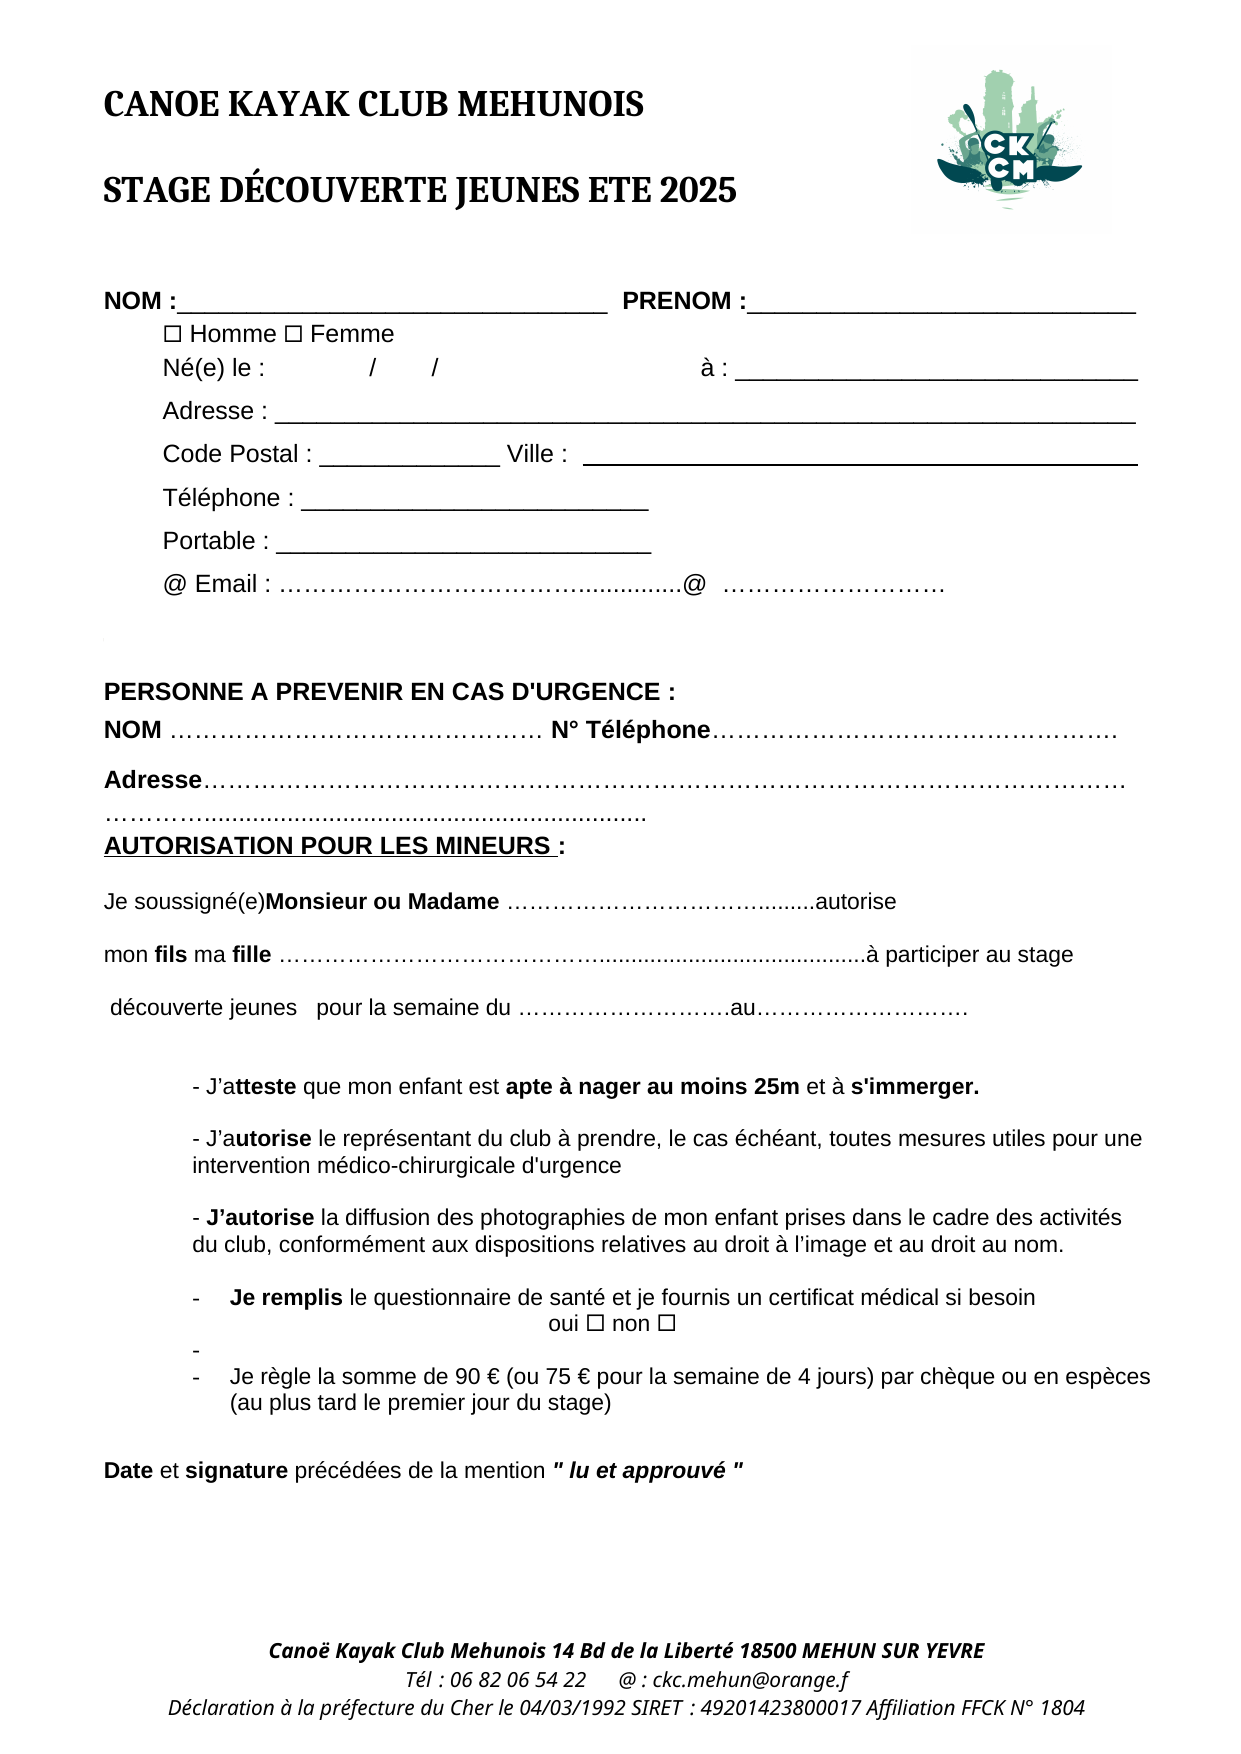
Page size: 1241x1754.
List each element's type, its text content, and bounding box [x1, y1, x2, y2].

text @ Email : ………………………………...............@ ……………………… [103, 569, 1152, 597]
list Je règle la somme de 90 € (ou 75 € pour la semaine de 4 jours) par chèque ou en espèces (au plus tard le premier jour du stage) [192, 1363, 1152, 1415]
text Adresse : ______________________________________________________________ [103, 396, 1152, 425]
text NOM :_______________________________ PRENOM :____________________________ [103, 286, 1152, 315]
list Je remplis le questionnaire de santé et je fournis un certificat médical si besoin [192, 1283, 1152, 1310]
text Né(e) le : / / à : _____________________________ [103, 353, 1152, 382]
text PERSONNE A PREVENIR EN CAS D'URGENCE : [103, 677, 1152, 705]
text Adresse……………………………………………………………………………………………………………................................................................ [103, 764, 1152, 826]
text - J’autorise la diffusion des photographies de mon enfant prises dans le cadre des activités du club, conformément aux dispositions relatives au droit à l’image et au droit au nom. [192, 1204, 1152, 1257]
list oui ¨ non ¨ [192, 1310, 1152, 1336]
text mon fils ma fille ……………………………………..........................................à participer au stage [103, 941, 1152, 967]
text Code Postal : _____________ Ville : [103, 439, 1152, 468]
text Téléphone : _________________________ [103, 482, 1152, 511]
text - J’autorise le représentant du club à prendre, le cas échéant, toutes mesures utiles pour une intervention médico-chirurgicale d'urgence [192, 1125, 1152, 1178]
text Portable : ___________________________ [103, 526, 1152, 554]
text NOM ……………………………………… N° Téléphone…………………………………………. [103, 715, 1152, 744]
text AUTORISATION POUR LES MINEURS : [103, 831, 1152, 859]
text découverte jeunes pour la semaine du ……………………….au………………………. [103, 993, 1152, 1020]
text Je soussigné(e)Monsieur ou Madame …………………………….........autorise [103, 888, 1152, 914]
text ¨ Homme ¨ Femme [103, 319, 1152, 348]
text Date et signature précédées de la mention " lu et approuvé " [103, 1457, 1152, 1483]
text - J’atteste que mon enfant est apte à nager au moins 25m et à s'immerger. [192, 1073, 1152, 1099]
